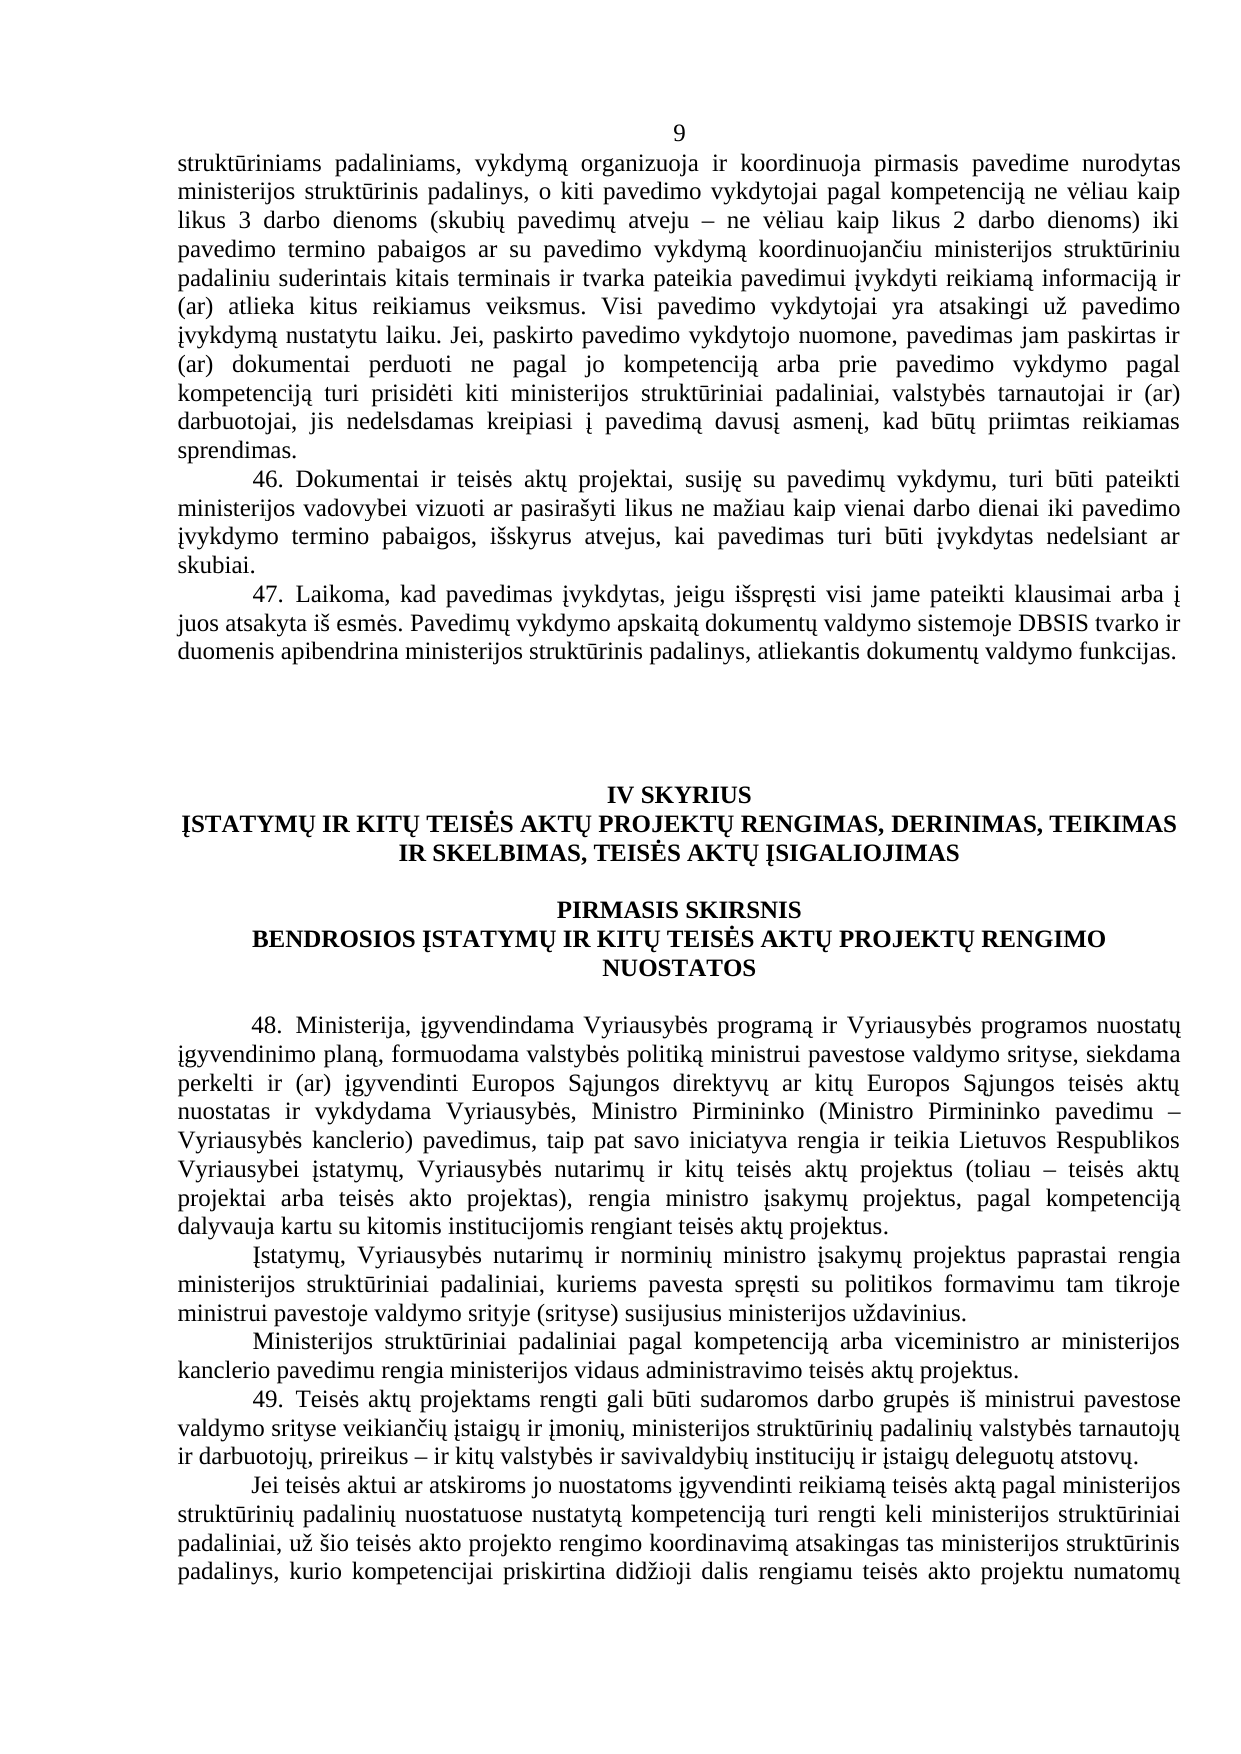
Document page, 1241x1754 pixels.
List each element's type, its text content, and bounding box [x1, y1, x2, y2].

text Ministerijos struktūriniai padaliniai pagal kompetenciją arba viceministro ar ministerijos kanclerio pavedimu rengia ministerijos vidaus administravimo teisės aktų projektus. [177, 1326, 1181, 1384]
text 49. Teisės aktų projektams rengti gali būti sudaromos darbo grupės iš ministrui pavestose valdymo srityse veikiančių įstaigų ir įmonių, ministerijos struktūrinių padalinių valstybės tarnautojų ir darbuotojų, prireikus ‒ ir kitų valstybės ir savivaldybių institucijų ir įstaigų deleguotų atstovų. [177, 1384, 1181, 1470]
text Jei teisės aktui ar atskiroms jo nuostatoms įgyvendinti reikiamą teisės aktą pagal ministerijos struktūrinių padalinių nuostatuose nustatytą kompetenciją turi rengti keli ministerijos struktūriniai padaliniai, už šio teisės akto projekto rengimo koordinavimą atsakingas tas ministerijos struktūrinis padalinys, kurio kompetencijai priskirtina didžioji dalis rengiamu teisės akto projektu numatomų [177, 1470, 1181, 1585]
text ĮSTATYMŲ IR KITŲ TEISĖS AKTŲ PROJEKTŲ RENGIMAS, derinimas, teikimas ir skelbimas, teisės aktų įsigaliojimas [177, 809, 1181, 866]
text BENDROSIOS ĮSTATYMŲ IR KITŲ TEISĖS AKTŲ PROJEKTŲ RENGIMO NUOSTATOS [177, 924, 1181, 981]
text struktūriniams padaliniams, vykdymą organizuoja ir koordinuoja pirmasis pavedime nurodytas ministerijos struktūrinis padalinys, o kiti pavedimo vykdytojai pagal kompetenciją ne vėliau kaip likus 3 darbo dienoms (skubių pavedimų atveju – ne vėliau kaip likus 2 darbo dienoms) iki pavedimo termino pabaigos ar su pavedimo vykdymą koordinuojančiu ministerijos struktūriniu padaliniu suderintais kitais terminais ir tvarka pateikia pavedimui įvykdyti reikiamą informaciją ir (ar) atlieka kitus reikiamus veiksmus. Visi pavedimo vykdytojai yra atsakingi už pavedimo įvykdymą nustatytu laiku. Jei, paskirto pavedimo vykdytojo nuomone, pavedimas jam paskirtas ir (ar) dokumentai perduoti ne pagal jo kompetenciją arba prie pavedimo vykdymo pagal kompetenciją turi prisidėti kiti ministerijos struktūriniai padaliniai, valstybės tarnautojai ir (ar) darbuotojai, jis nedelsdamas kreipiasi į pavedimą davusį asmenį, kad būtų priimtas reikiamas sprendimas. [177, 148, 1181, 464]
text 47. Laikoma, kad pavedimas įvykdytas, jeigu išspręsti visi jame pateikti klausimai arba į juos atsakyta iš esmės. Pavedimų vykdymo apskaitą dokumentų valdymo sistemoje DBSIS tvarko ir duomenis apibendrina ministerijos struktūrinis padalinys, atliekantis dokumentų valdymo funkcijas. [177, 579, 1181, 665]
text 46. Dokumentai ir teisės aktų projektai, susiję su pavedimų vykdymu, turi būti pateikti ministerijos vadovybei vizuoti ar pasirašyti likus ne mažiau kaip vienai darbo dienai iki pavedimo įvykdymo termino pabaigos, išskyrus atvejus, kai pavedimas turi būti įvykdytas nedelsiant ar skubiai. [177, 464, 1181, 579]
text Įstatymų, Vyriausybės nutarimų ir norminių ministro įsakymų projektus paprastai rengia ministerijos struktūriniai padaliniai, kuriems pavesta spręsti su politikos formavimu tam tikroje ministrui pavestoje valdymo srityje (srityse) susijusius ministerijos uždavinius. [177, 1240, 1181, 1326]
text IV SKYRIUS [177, 780, 1181, 809]
text PIRMASIS SKIRSNIS [177, 895, 1181, 924]
text 48. Ministerija, įgyvendindama Vyriausybės programą ir Vyriausybės programos nuostatų įgyvendinimo planą, formuodama valstybės politiką ministrui pavestose valdymo srityse, siekdama perkelti ir (ar) įgyvendinti Europos Sąjungos direktyvų ar kitų Europos Sąjungos teisės aktų nuostatas ir vykdydama Vyriausybės, Ministro Pirmininko (Ministro Pirmininko pavedimu – Vyriausybės kanclerio) pavedimus, taip pat savo iniciatyva rengia ir teikia Lietuvos Respublikos Vyriausybei įstatymų, Vyriausybės nutarimų ir kitų teisės aktų projektus (toliau – teisės aktų projektai arba teisės akto projektas), rengia ministro įsakymų projektus, pagal kompetenciją dalyvauja kartu su kitomis institucijomis rengiant teisės aktų projektus. [177, 1010, 1181, 1240]
